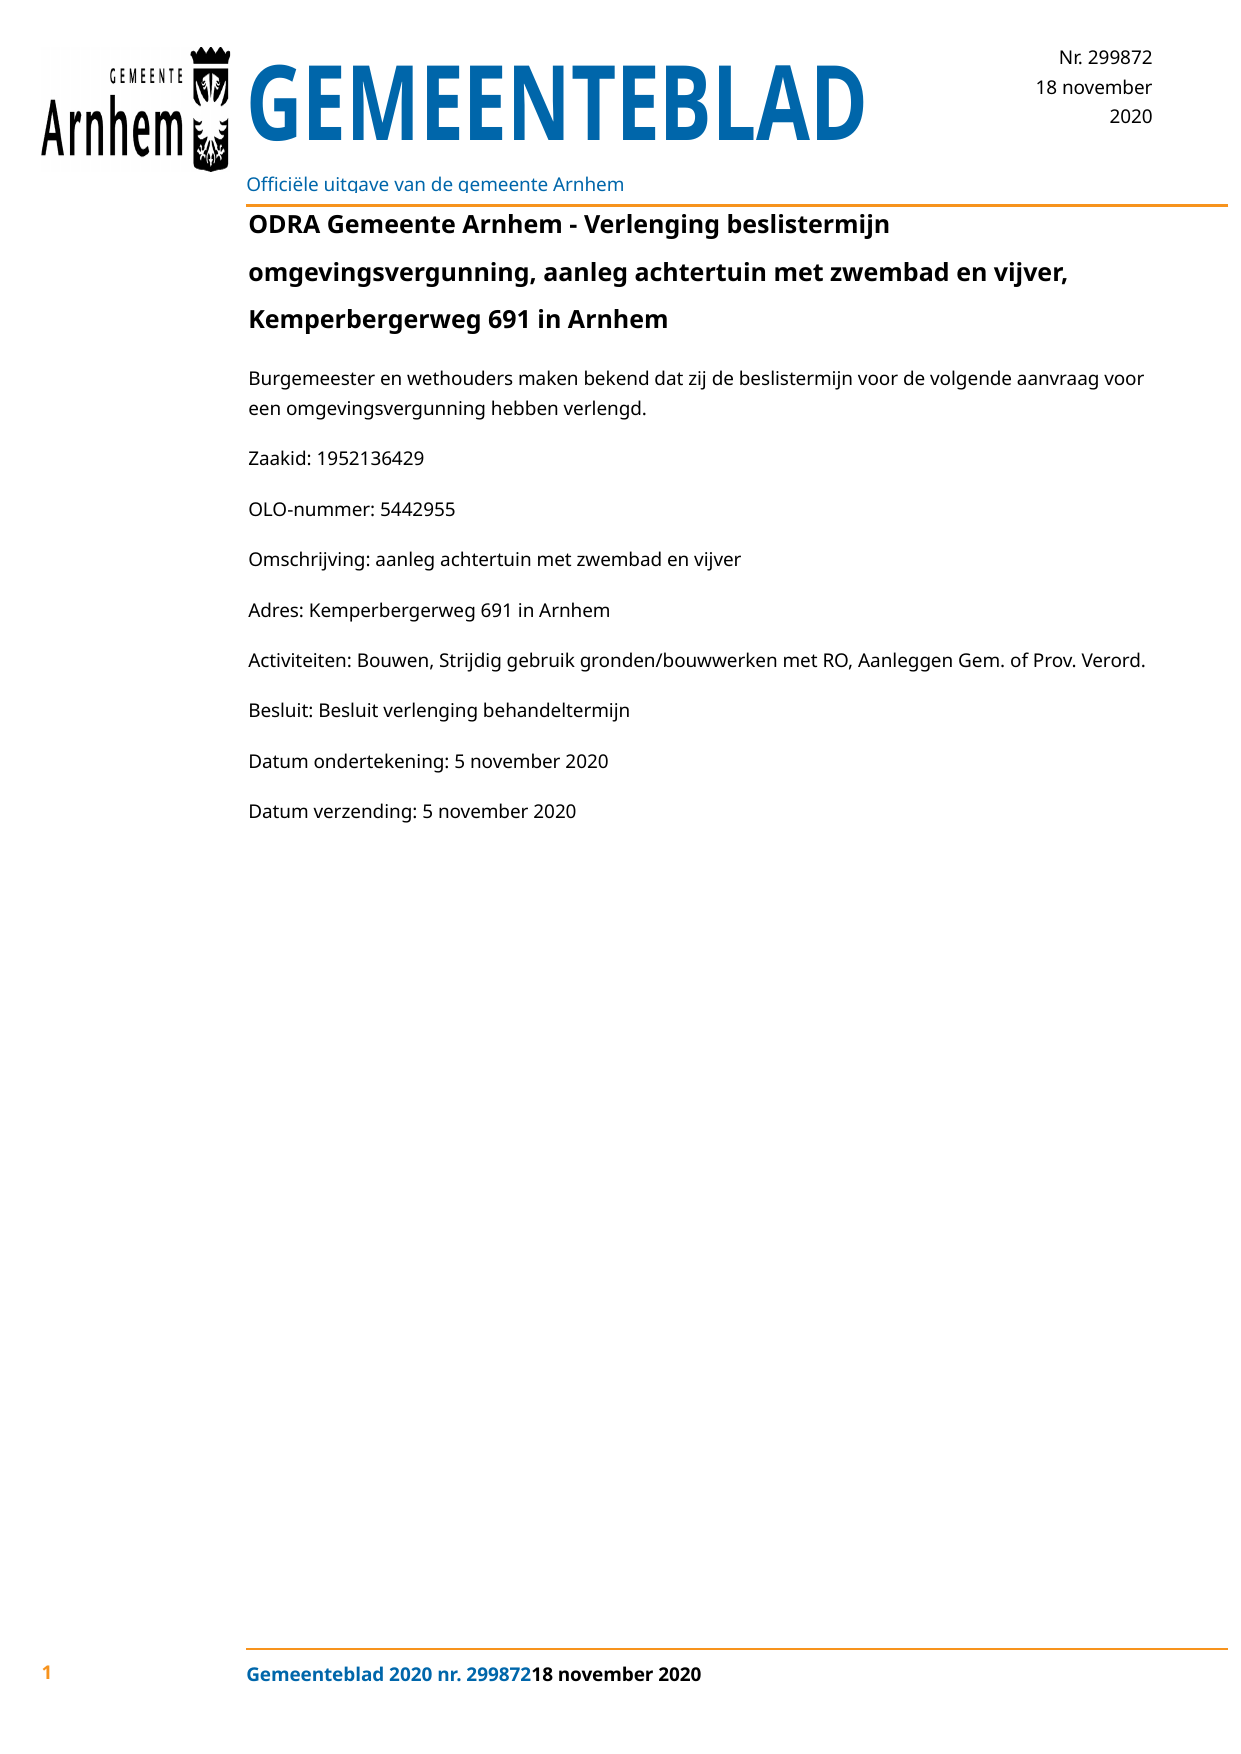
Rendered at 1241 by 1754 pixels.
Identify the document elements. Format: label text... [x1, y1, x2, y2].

text Omschrijving: aanleg achtertuin met zwembad en vijver [248, 546, 1152, 572]
text Datum ondertekening: 5 november 2020 [248, 748, 1152, 774]
text ODRA Gemeente Arnhem - Verlenging beslistermijn omgevingsvergunning, aanleg achtertuin met zwembad en vijver, Kemperbergerweg 691 in Arnhem [248, 207, 1152, 336]
text Activiteiten: Bouwen, Strijdig gebruik gronden/bouwwerken met RO, Aanleggen Gem. of Prov. Verord. [248, 647, 1152, 673]
text Zaakid: 1952136429 [248, 446, 1152, 471]
text OLO-nummer: 5442955 [248, 496, 1152, 522]
text Besluit: Besluit verlenging behandeltermijn [248, 698, 1152, 723]
picture [41, 47, 231, 172]
text Datum verzending: 5 november 2020 [248, 798, 1152, 824]
text Burgemeester en wethouders maken bekend dat zij de beslistermijn voor de volgende aanvraag voor een omgevingsvergunning hebben verlengd. [248, 366, 1152, 421]
text Adres: Kemperbergerweg 691 in Arnhem [248, 597, 1152, 622]
